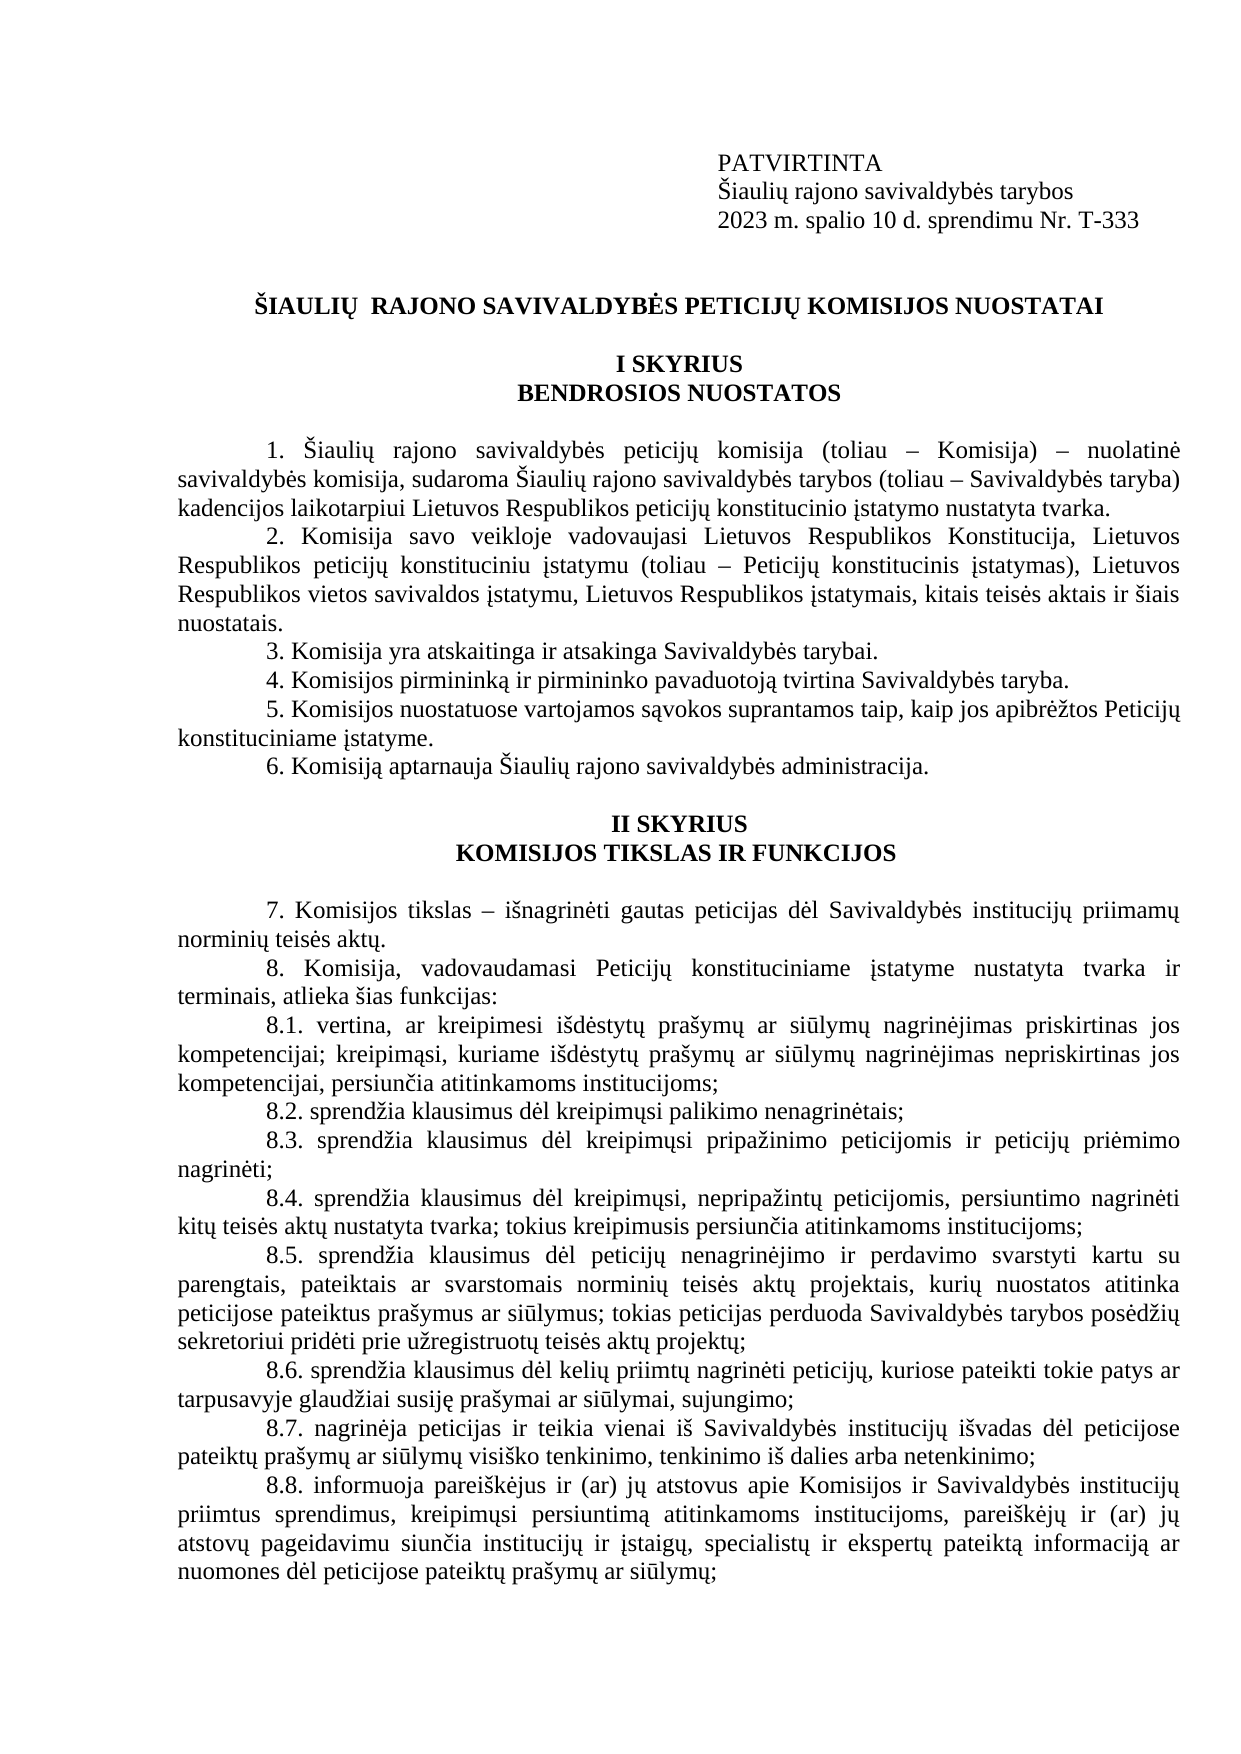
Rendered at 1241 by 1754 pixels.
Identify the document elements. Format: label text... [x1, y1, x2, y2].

text PATVIRTINTA [582, 148, 1181, 176]
text KOMISIJOS TIKSLAS IR FUNKCIJOS [177, 838, 1181, 866]
text 8.2. sprendžia klausimus dėl kreipimųsi palikimo nenagrinėtais; [177, 1096, 1181, 1125]
text Šiaulių rajono savivaldybės tarybos [717, 176, 1181, 205]
text 8.6. sprendžia klausimus dėl kelių priimtų nagrinėti peticijų, kuriose pateikti tokie patys ar tarpusavyje glaudžiai susiję prašymai ar siūlymai, sujungimo; [177, 1355, 1181, 1413]
text 2023 m. spalio 10 d. sprendimu Nr. T-333 [717, 205, 1181, 234]
text 7. Komisijos tikslas – išnagrinėti gautas peticijas dėl Savivaldybės institucijų priimamų norminių teisės aktų. [177, 895, 1181, 953]
text I SKYRIUS [177, 349, 1181, 378]
text 4. Komisijos pirmininką ir pirmininko pavaduotoją tvirtina Savivaldybės taryba. [177, 665, 1181, 694]
text 8.7. nagrinėja peticijas ir teikia vienai iš Savivaldybės institucijų išvadas dėl peticijose pateiktų prašymų ar siūlymų visiško tenkinimo, tenkinimo iš dalies arba netenkinimo; [177, 1413, 1181, 1470]
text 8. Komisija, vadovaudamasi Peticijų konstituciniame įstatyme nustatyta tvarka ir terminais, atlieka šias funkcijas: [177, 953, 1181, 1010]
text ŠIAULIŲ RAJONO SAVIVALDYBĖS PETICIJŲ KOMISIJOS NUOSTATAI [177, 291, 1181, 320]
text 8.5. sprendžia klausimus dėl peticijų nenagrinėjimo ir perdavimo svarstyti kartu su parengtais, pateiktais ar svarstomais norminių teisės aktų projektais, kurių nuostatos atitinka peticijose pateiktus prašymus ar siūlymus; tokias peticijas perduoda Savivaldybės tarybos posėdžių sekretoriui pridėti prie užregistruotų teisės aktų projektų; [177, 1240, 1181, 1355]
text 8.1. vertina, ar kreipimesi išdėstytų prašymų ar siūlymų nagrinėjimas priskirtinas jos kompetencijai; kreipimąsi, kuriame išdėstytų prašymų ar siūlymų nagrinėjimas nepriskirtinas jos kompetencijai, persiunčia atitinkamoms institucijoms; [177, 1010, 1181, 1096]
text 6. Komisiją aptarnauja Šiaulių rajono savivaldybės administracija. [177, 751, 1181, 780]
text 8.8. informuoja pareiškėjus ir (ar) jų atstovus apie Komisijos ir Savivaldybės institucijų priimtus sprendimus, kreipimųsi persiuntimą atitinkamoms institucijoms, pareiškėjų ir (ar) jų atstovų pageidavimu siunčia institucijų ir įstaigų, specialistų ir ekspertų pateiktą informaciją ar nuomones dėl peticijose pateiktų prašymų ar siūlymų; [177, 1470, 1181, 1585]
text 1. Šiaulių rajono savivaldybės peticijų komisija (toliau – Komisija) – nuolatinė savivaldybės komisija, sudaroma Šiaulių rajono savivaldybės tarybos (toliau – Savivaldybės taryba) kadencijos laikotarpiui Lietuvos Respublikos peticijų konstitucinio įstatymo nustatyta tvarka. [177, 435, 1181, 521]
text 3. Komisija yra atskaitinga ir atsakinga Savivaldybės tarybai. [177, 636, 1181, 665]
text 5. Komisijos nuostatuose vartojamos sąvokos suprantamos taip, kaip jos apibrėžtos Peticijų konstituciniame įstatyme. [177, 694, 1181, 751]
text II SKYRIUS [177, 809, 1181, 838]
text 8.4. sprendžia klausimus dėl kreipimųsi, nepripažintų peticijomis, persiuntimo nagrinėti kitų teisės aktų nustatyta tvarka; tokius kreipimusis persiunčia atitinkamoms institucijoms; [177, 1183, 1181, 1240]
text 2. Komisija savo veikloje vadovaujasi Lietuvos Respublikos Konstitucija, Lietuvos Respublikos peticijų konstituciniu įstatymu (toliau – Peticijų konstitucinis įstatymas), Lietuvos Respublikos vietos savivaldos įstatymu, Lietuvos Respublikos įstatymais, kitais teisės aktais ir šiais nuostatais. [177, 521, 1181, 636]
text 8.3. sprendžia klausimus dėl kreipimųsi pripažinimo peticijomis ir peticijų priėmimo nagrinėti; [177, 1125, 1181, 1183]
text BENDROSIOS NUOSTATOS [177, 378, 1181, 406]
